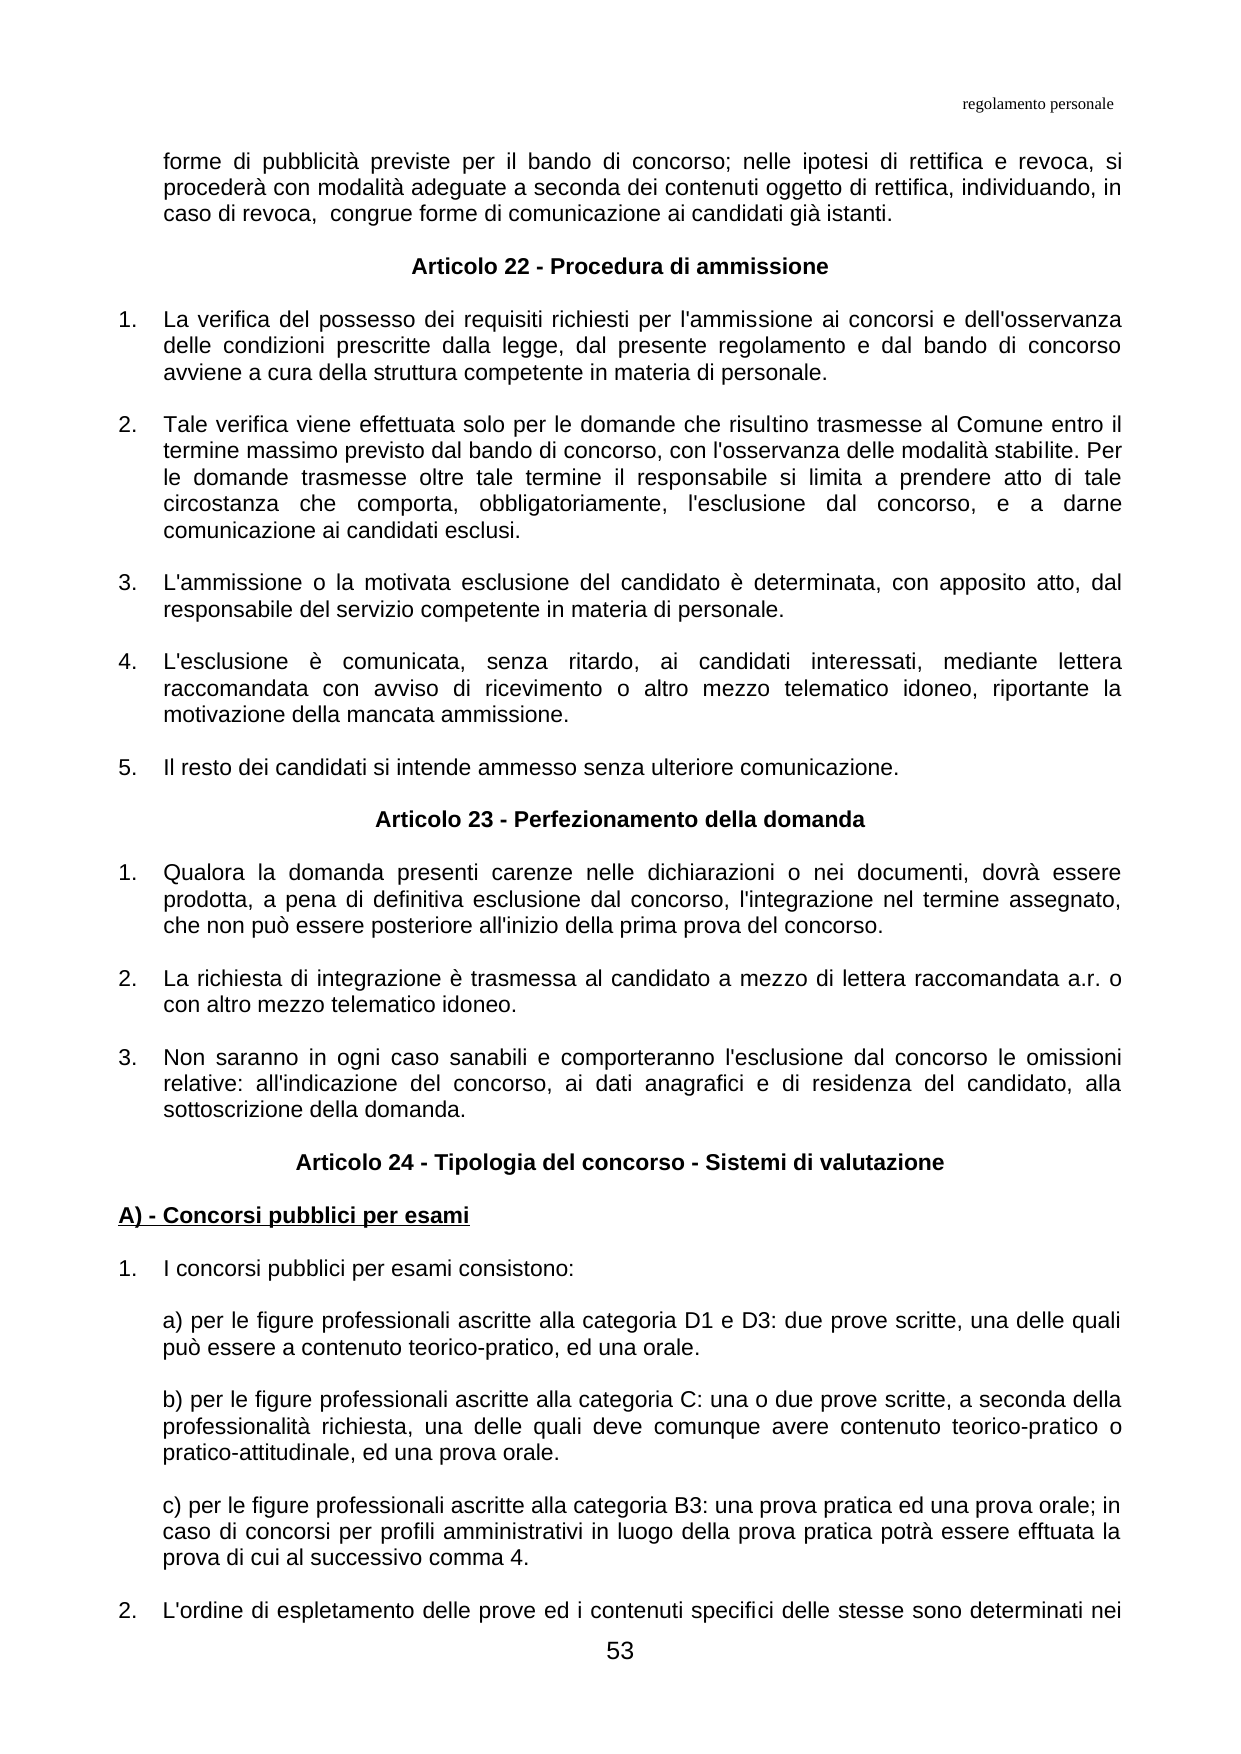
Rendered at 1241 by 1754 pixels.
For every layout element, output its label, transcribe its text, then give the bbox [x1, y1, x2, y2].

text Articolo 24 - Tipologia del concorso - Sistemi di valutazione [118, 1149, 1122, 1175]
text b) per le figure professionali ascritte alla categoria C: una o due prove scritte, a seconda della professionalità richie­sta, una delle quali deve comunque avere contenuto teorico-pra­tico o pratico-attitudinale, ed una prova orale. [89, 1386, 1122, 1465]
text A) - Concorsi pubblici per esami [118, 1202, 1122, 1228]
text 3. Non saranno in ogni caso sanabili e comporteranno l'esclusio­ne dal concorso le omissioni relative: all'indicazione del concorso, ai dati anagrafici e di residenza del candidato, alla sottoscrizione della domanda. [118, 1044, 1122, 1123]
text 1. I concorsi pubblici per esami consistono: [118, 1254, 1122, 1281]
text a) per le figure professionali ascritte alla categoria D1 e D3: due prove scritte, una delle quali può essere a contenuto teori­co-pratico, ed una orale. [89, 1307, 1122, 1360]
text c) per le figure professionali ascritte alla categoria B3: una prova pratica ed una prova orale; in caso di concorsi per profili amministrativi in luogo della prova pratica potrà essere efftuata la prova di cui al successivo comma 4. [89, 1492, 1122, 1571]
text 2. La richiesta di integrazione è trasmessa al candidato a mez­zo di lettera raccomandata a.r. o con altro mezzo telematico idoneo. [118, 964, 1122, 1017]
text forme di pubblicità previste per il bando di concorso; nelle ipotesi di rettifica e revo­ca, si procederà con modalità adeguate a seconda dei contenu­ti oggetto di rettifica, individuando, in caso di revoca, congrue forme di comunicazione ai candidati già istanti. [118, 148, 1122, 227]
text 4. L'esclusione è comunicata, senza ritardo, ai candidati inte­ressati, mediante lettera raccomandata con avviso di ricevi­mento o altro mezzo telematico idoneo, riportante la motivazione della mancata ammissione. [118, 648, 1122, 727]
text 2. L'ordine di espletamento delle prove ed i contenuti specifi­ci delle stesse sono determinati nei [118, 1597, 1122, 1623]
text 2. Tale verifica viene effettuata solo per le domande che risul­tino trasmesse al Comune entro il termine massimo previsto dal bando di concorso, con l'osservanza delle modalità stabi­lite. Per le domande trasmesse oltre tale termine il respon­sabile si limita a prendere atto di tale circostanza che com­porta, obbligatoriamente, l'esclusione dal concorso, e a dar­ne comunicazione ai candidati esclusi. [118, 411, 1122, 543]
text 1. Qualora la domanda presenti carenze nelle dichiarazioni o nei documenti, dovrà essere prodotta, a pena di definitiva esclusione dal concorso, l'integrazione nel termine assegnato, che non può essere posteriore all'inizio della prima pro­va del concorso. [118, 859, 1122, 938]
text 3. L'ammissione o la motivata esclusione del candidato è deter­minata, con apposito atto, dal responsabile del servizio com­petente in materia di personale. [118, 569, 1122, 622]
text 1. La verifica del possesso dei requisiti richiesti per l'ammis­sione ai concorsi e dell'osservanza delle condizioni pre­scritte dalla legge, dal presente regolamento e dal bando di concorso avviene a cura della struttura competente in materia di personale. [118, 306, 1122, 385]
text 5. Il resto dei candidati si intende ammesso senza ulteriore co­municazione. [118, 754, 1122, 780]
text Articolo 22 - Procedura di ammissione [118, 253, 1122, 279]
text Articolo 23 - Perfezionamento della domanda [118, 806, 1122, 833]
